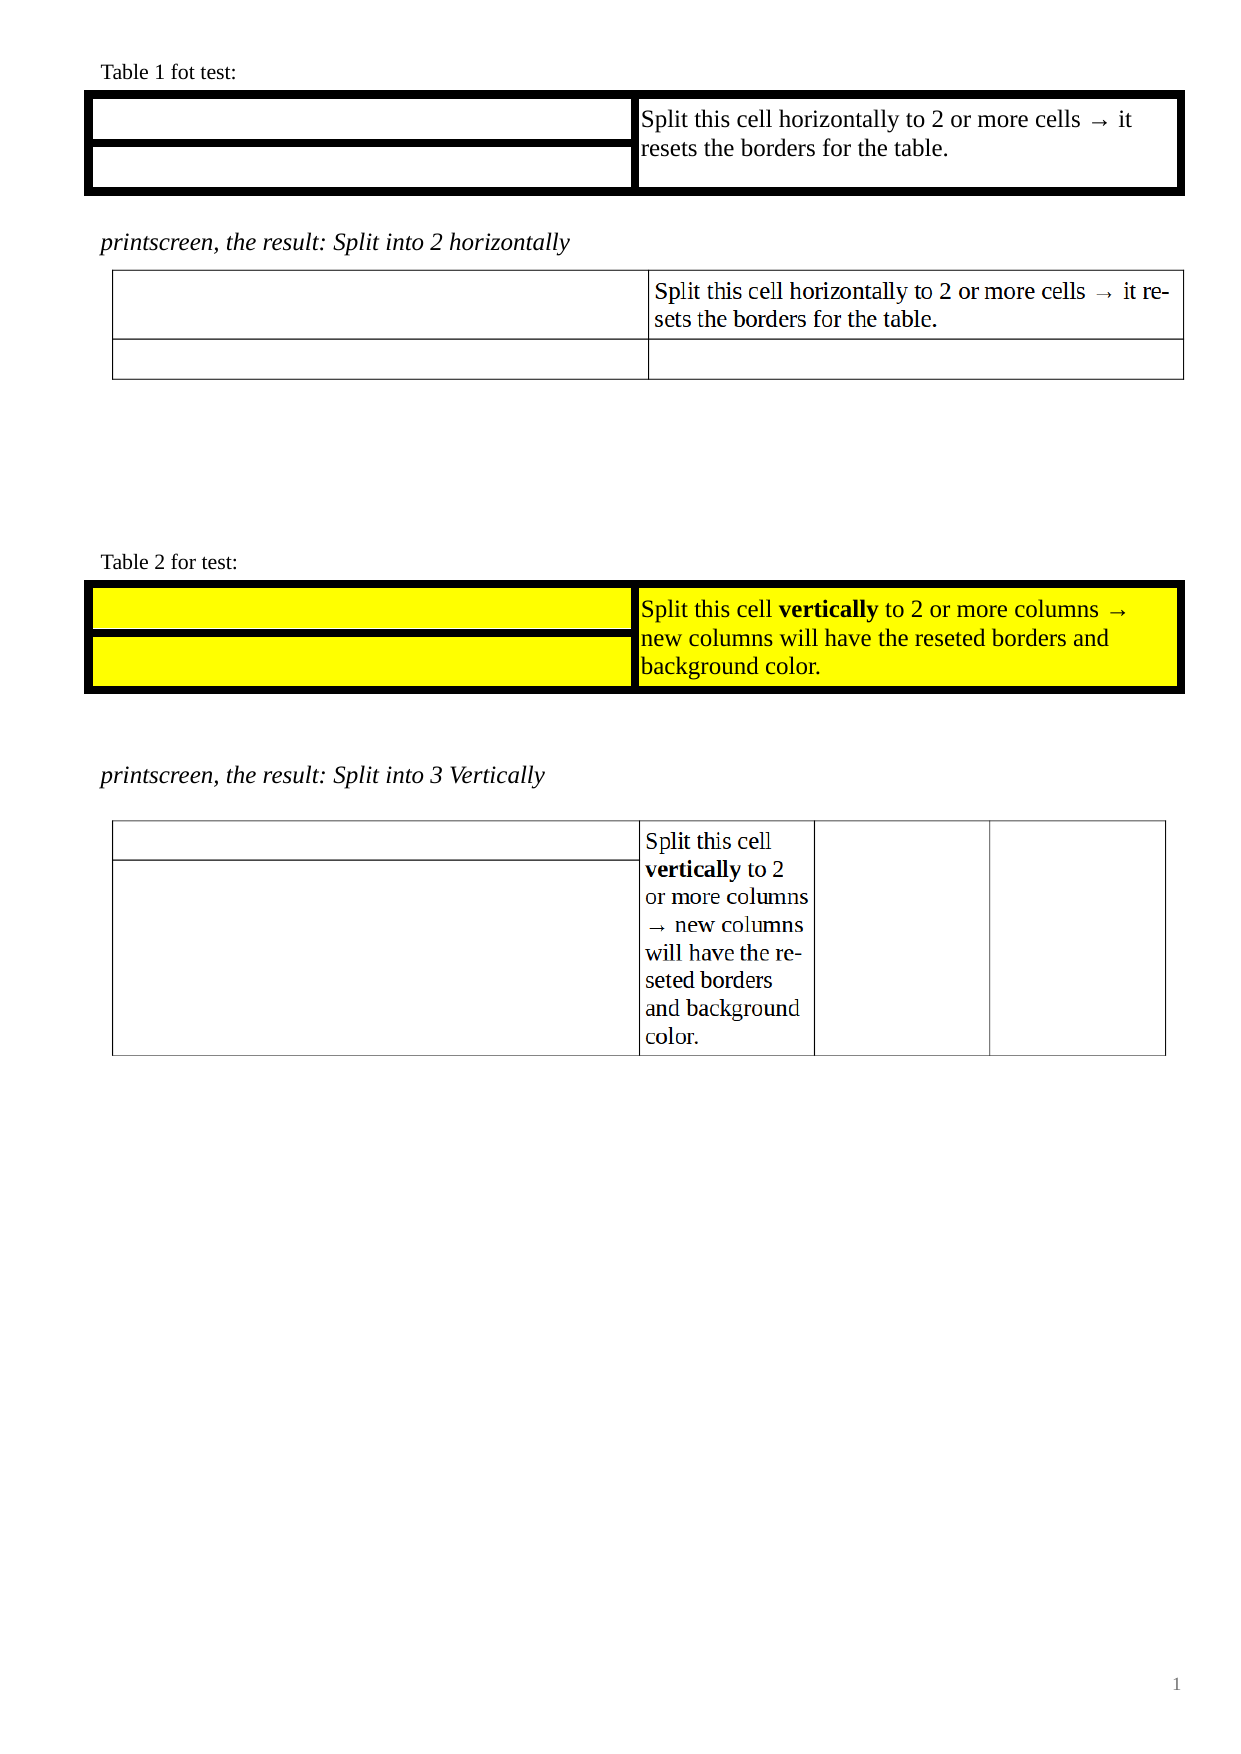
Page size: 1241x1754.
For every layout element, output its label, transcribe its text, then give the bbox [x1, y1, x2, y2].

text printscreen, the result: Split into 3 Vertically [100, 761, 1181, 789]
text Table 2 for test: [88, 549, 1181, 574]
table_header [93, 588, 631, 628]
picture [100, 261, 1193, 387]
table_header [93, 99, 631, 139]
table_cell [93, 147, 631, 187]
table_cell [93, 637, 631, 686]
text Table 1 fot test: [88, 59, 1181, 84]
table_header Split this cell horizontally to 2 or more cells → it resets the borders for the table. [639, 99, 1177, 187]
table_header Split this cell vertically to 2 or more columns → new columns will have the reseted borders and background color. [639, 588, 1177, 686]
text printscreen, the result: Split into 2 horizontally [88, 227, 1181, 256]
picture [100, 814, 1174, 1063]
